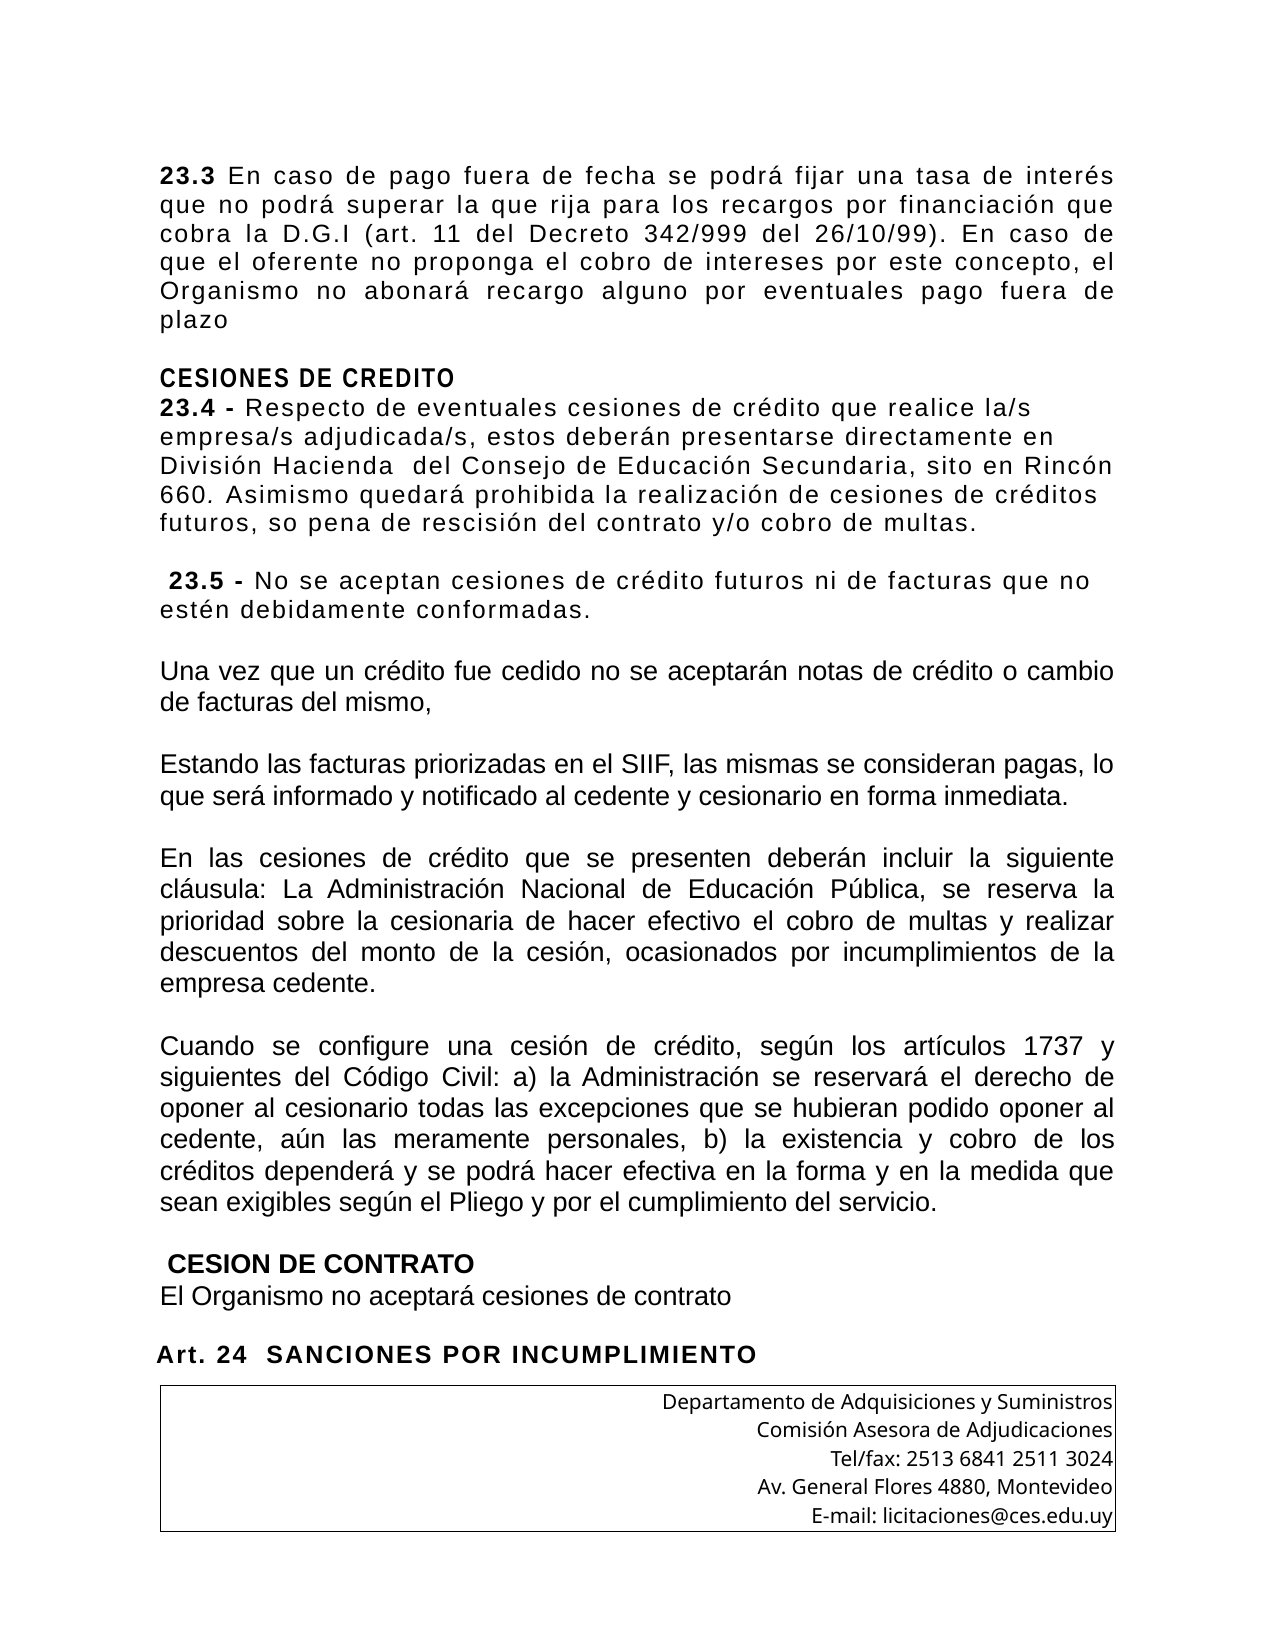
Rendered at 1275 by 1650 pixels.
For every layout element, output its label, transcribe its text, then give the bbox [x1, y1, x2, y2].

text Cuando se configure una cesión de crédito, según los artículos 1737 y siguientes del Código Civil: a) la Administración se reservará el derecho de oponer al cesionario todas las excepciones que se hubieran podido oponer al cedente, aún las meramente personales, b) la existencia y cobro de los créditos dependerá y se podrá hacer efectiva en la forma y en la medida que sean exigibles según el Pliego y por el cumplimiento del servicio. [159, 1029, 1116, 1217]
text 23.3 En caso de pago fuera de fecha se podrá fijar una tasa de interés que no podrá superar la que rija para los recargos por financiación que cobra la D.G.I (art. 11 del Decreto 342/999 del 26/10/99). En caso de que el oferente no proponga el cobro de intereses por este concepto, el Organismo no abonará recargo alguno por eventuales pago fuera de plazo [159, 161, 1116, 333]
text Una vez que un crédito fue cedido no se aceptarán notas de crédito o cambio de facturas del mismo, [159, 654, 1116, 717]
text CESIONES DE CREDITO [159, 362, 1116, 393]
text En las cesiones de crédito que se presenten deberán incluir la siguiente cláusula: La Administración Nacional de Educación Pública, se reserva la prioridad sobre la cesionaria de hacer efectivo el cobro de multas y realizar descuentos del monto de la cesión, ocasionados por incumplimientos de la empresa cedente. [159, 842, 1116, 998]
text El Organismo no aceptará cesiones de contrato [159, 1279, 1116, 1311]
text 23.4 - Respecto de eventuales cesiones de crédito que realice la/s empresa/s adjudicada/s, estos deberán presentarse directamente en División Hacienda del Consejo de Educación Secundaria, sito en Rincón 660. Asimismo quedará prohibida la realización de cesiones de créditos futuros, so pena de rescisión del contrato y/o cobro de multas. [159, 393, 1116, 537]
text 23.5 - No se aceptan cesiones de crédito futuros ni de facturas que no estén debidamente conformadas. [159, 566, 1116, 623]
text Art. 24 SANCIONES POR INCUMPLIMIENTO [85, 1339, 1116, 1368]
text CESION DE CONTRATO [159, 1248, 1116, 1279]
text Estando las facturas priorizadas en el SIIF, las mismas se consideran pagas, lo que será informado y notificado al cedente y cesionario en forma inmediata. [159, 748, 1116, 811]
